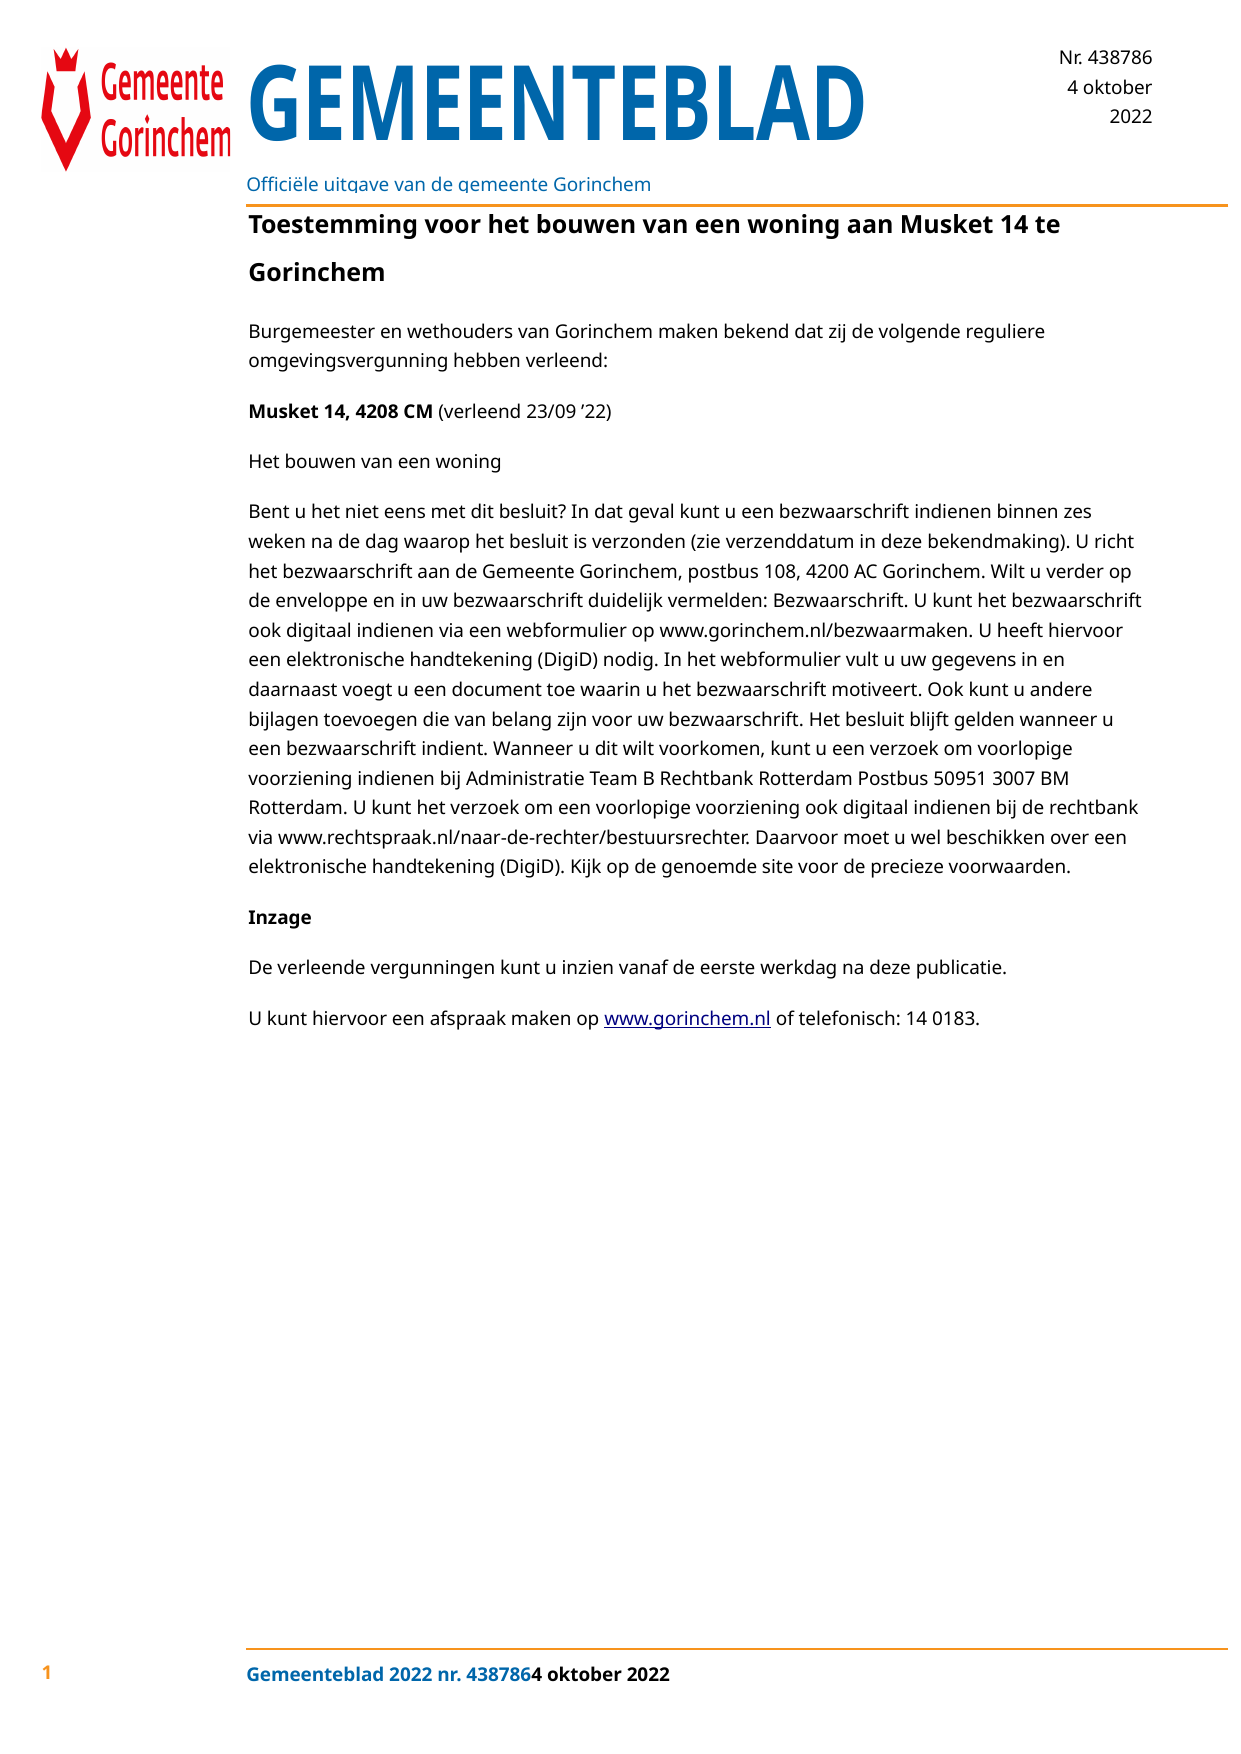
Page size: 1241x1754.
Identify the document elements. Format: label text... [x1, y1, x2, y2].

picture [41, 47, 231, 172]
text U kunt hiervoor een afspraak maken op www.gorinchem.nl of telefonisch: 14 0183. [248, 1005, 1152, 1031]
text Burgemeester en wethouders van Gorinchem maken bekend dat zij de volgende reguliere omgevingsvergunning hebben verleend: [248, 318, 1152, 373]
text Het bouwen van een woning [248, 448, 1152, 474]
text Bent u het niet eens met dit besluit? In dat geval kunt u een bezwaarschrift indienen binnen zes weken na de dag waarop het besluit is verzonden (zie verzenddatum in deze bekendmaking). U richt het bezwaarschrift aan de Gemeente Gorinchem, postbus 108, 4200 AC Gorinchem. Wilt u verder op de enveloppe en in uw bezwaarschrift duidelijk vermelden: Bezwaarschrift. U kunt het bezwaarschrift ook digitaal indienen via een webformulier op www.gorinchem.nl/bezwaarmaken. U heeft hiervoor een elektronische handtekening (DigiD) nodig. In het webformulier vult u uw gegevens in en daarnaast voegt u een document toe waarin u het bezwaarschrift motiveert. Ook kunt u andere bijlagen toevoegen die van belang zijn voor uw bezwaarschrift. Het besluit blijft gelden wanneer u een bezwaarschrift indient. Wanneer u dit wilt voorkomen, kunt u een verzoek om voorlopige voorziening indienen bij Administratie Team B Rechtbank Rotterdam Postbus 50951 3007 BM Rotterdam. U kunt het verzoek om een voorlopige voorziening ook digitaal indienen bij de rechtbank via www.rechtspraak.nl/naar-de-rechter/bestuursrechter. Daarvoor moet u wel beschikken over een elektronische handtekening (DigiD). Kijk op de genoemde site voor de precieze voorwaarden. [248, 499, 1152, 879]
text Musket 14, 4208 CM (verleend 23/09 ’22) [248, 398, 1152, 424]
text Inzage [248, 904, 1152, 930]
text Toestemming voor het bouwen van een woning aan Musket 14 te Gorinchem [248, 207, 1152, 288]
text De verleende vergunningen kunt u inzien vanaf de eerste werkdag na deze publicatie. [248, 954, 1152, 980]
